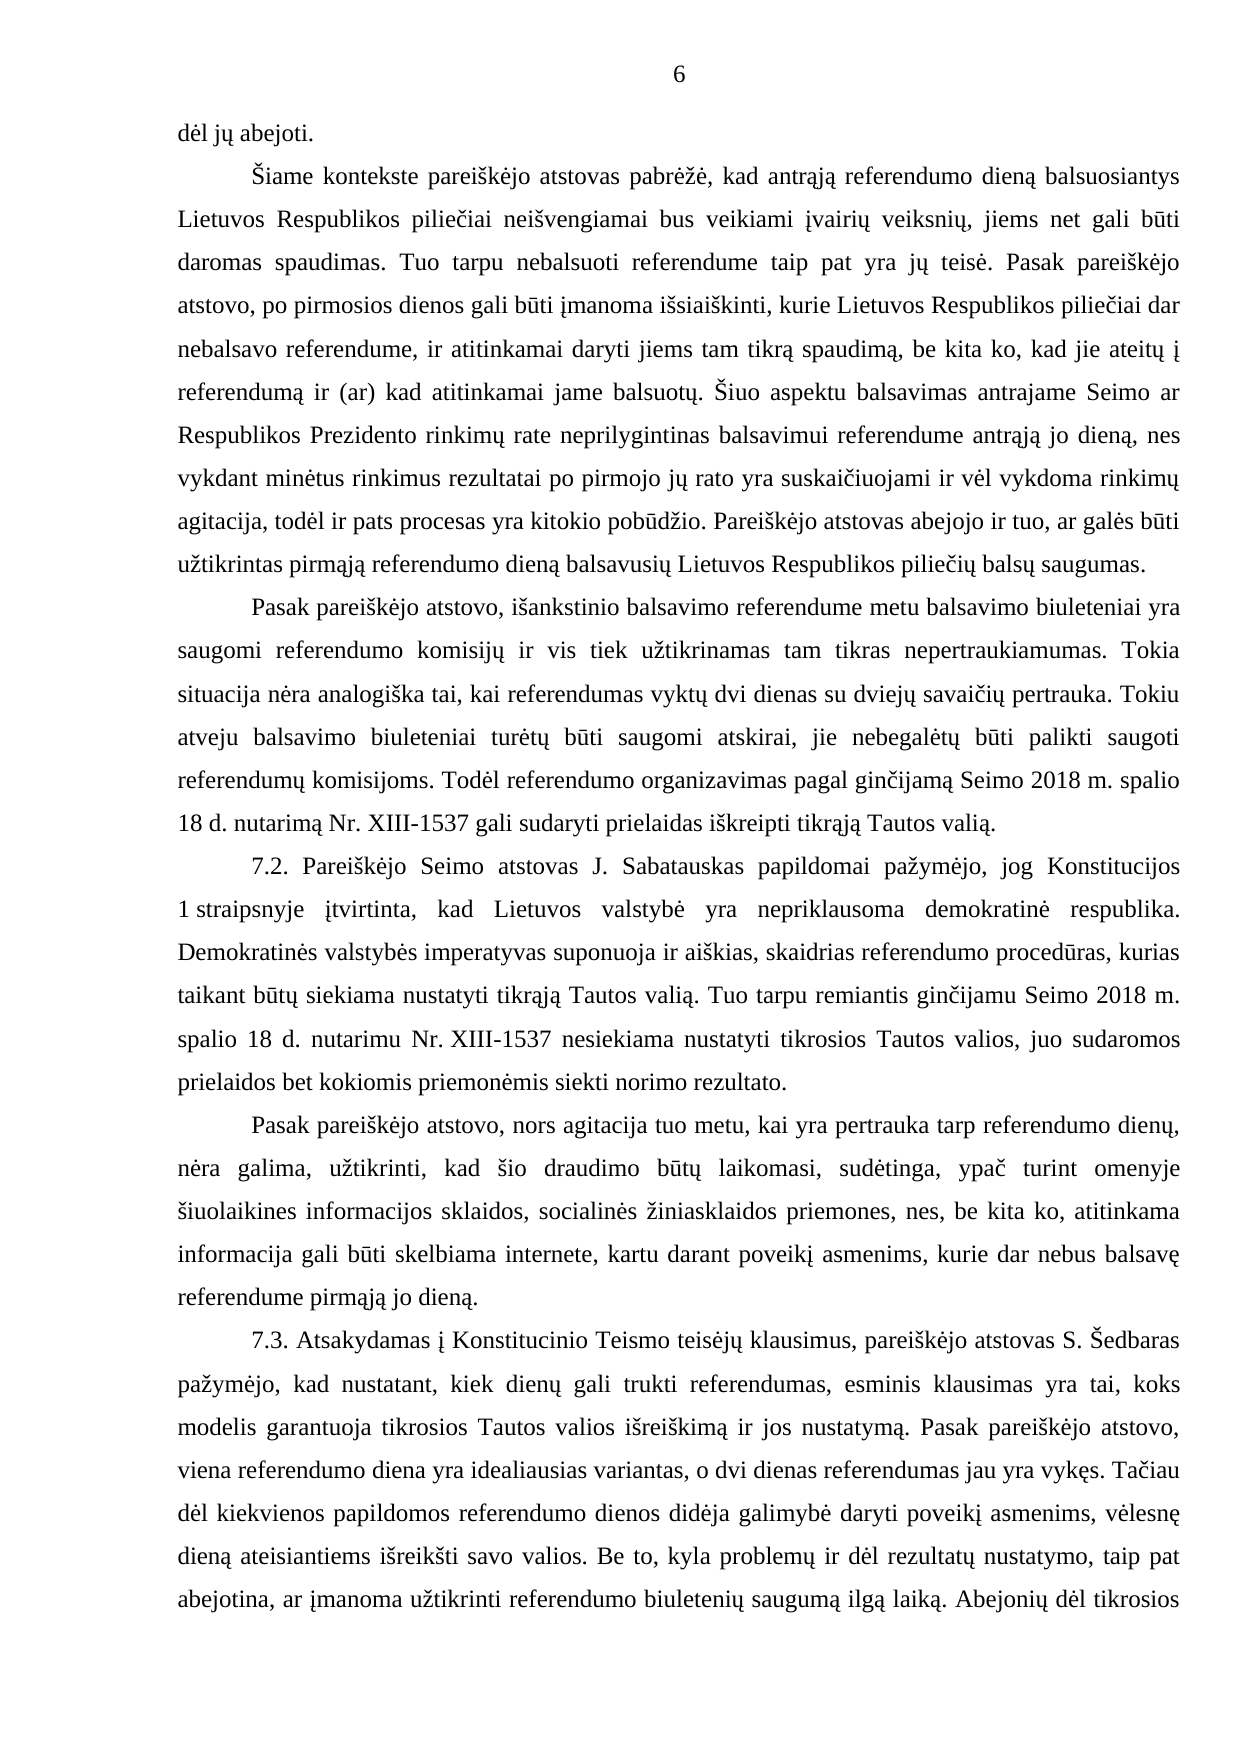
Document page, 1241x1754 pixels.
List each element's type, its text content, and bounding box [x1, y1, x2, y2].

text Pasak pareiškėjo atstovo, išankstinio balsavimo referendume metu balsavimo biuleteniai yra saugomi referendumo komisijų ir vis tiek užtikrinamas tam tikras nepertraukiamumas. Tokia situacija nėra analogiška tai, kai referendumas vyktų dvi dienas su dviejų savaičių pertrauka. Tokiu atveju balsavimo biuleteniai turėtų būti saugomi atskirai, jie nebegalėtų būti palikti saugoti referendumų komisijoms. Todėl referendumo organizavimas pagal ginčijamą Seimo 2018 m. spalio 18 d. nutarimą Nr. XIII-1537 gali sudaryti prielaidas iškreipti tikrąją Tautos valią. [177, 592, 1181, 837]
text Pasak pareiškėjo atstovo, nors agitacija tuo metu, kai yra pertrauka tarp referendumo dienų, nėra galima, užtikrinti, kad šio draudimo būtų laikomasi, sudėtinga, ypač turint omenyje šiuolaikines informacijos sklaidos, socialinės žiniasklaidos priemones, nes, be kita ko, atitinkama informacija gali būti skelbiama internete, kartu darant poveikį asmenims, kurie dar nebus balsavę referendume pirmąją jo dieną. [177, 1110, 1181, 1311]
text Šiame kontekste pareiškėjo atstovas pabrėžė, kad antrąją referendumo dieną balsuosiantys Lietuvos Respublikos piliečiai neišvengiamai bus veikiami įvairių veiksnių, jiems net gali būti daromas spaudimas. Tuo tarpu nebalsuoti referendume taip pat yra jų teisė. Pasak pareiškėjo atstovo, po pirmosios dienos gali būti įmanoma išsiaiškinti, kurie Lietuvos Respublikos piliečiai dar nebalsavo referendume, ir atitinkamai daryti jiems tam tikrą spaudimą, be kita ko, kad jie ateitų į referendumą ir (ar) kad atitinkamai jame balsuotų. Šiuo aspektu balsavimas antrajame Seimo ar Respublikos Prezidento rinkimų rate neprilygintinas balsavimui referendume antrąją jo dieną, nes vykdant minėtus rinkimus rezultatai po pirmojo jų rato yra suskaičiuojami ir vėl vykdoma rinkimų agitacija, todėl ir pats procesas yra kitokio pobūdžio. Pareiškėjo atstovas abejojo ir tuo, ar galės būti užtikrintas pirmąją referendumo dieną balsavusių Lietuvos Respublikos piliečių balsų saugumas. [177, 161, 1181, 578]
text 7.2. Pareiškėjo Seimo atstovas J. Sabatauskas papildomai pažymėjo, jog Konstitucijos 1 straipsnyje įtvirtinta, kad Lietuvos valstybė yra nepriklausoma demokratinė respublika. Demokratinės valstybės imperatyvas suponuoja ir aiškias, skaidrias referendumo procedūras, kurias taikant būtų siekiama nustatyti tikrąją Tautos valią. Tuo tarpu remiantis ginčijamu Seimo 2018 m. spalio 18 d. nutarimu Nr. XIII-1537 nesiekiama nustatyti tikrosios Tautos valios, juo sudaromos prielaidos bet kokiomis priemonėmis siekti norimo rezultato. [177, 851, 1181, 1096]
text 7.3. Atsakydamas į Konstitucinio Teismo teisėjų klausimus, pareiškėjo atstovas S. Šedbaras pažymėjo, kad nustatant, kiek dienų gali trukti referendumas, esminis klausimas yra tai, koks modelis garantuoja tikrosios Tautos valios išreiškimą ir jos nustatymą. Pasak pareiškėjo atstovo, viena referendumo diena yra idealiausias variantas, o dvi dienas referendumas jau yra vykęs. Tačiau dėl kiekvienos papildomos referendumo dienos didėja galimybė daryti poveikį asmenims, vėlesnę dieną ateisiantiems išreikšti savo valios. Be to, kyla problemų ir dėl rezultatų nustatymo, taip pat abejotina, ar įmanoma užtikrinti referendumo biuletenių saugumą ilgą laiką. Abejonių dėl tikrosios [177, 1326, 1181, 1613]
text dėl jų abejoti. [177, 118, 1181, 147]
